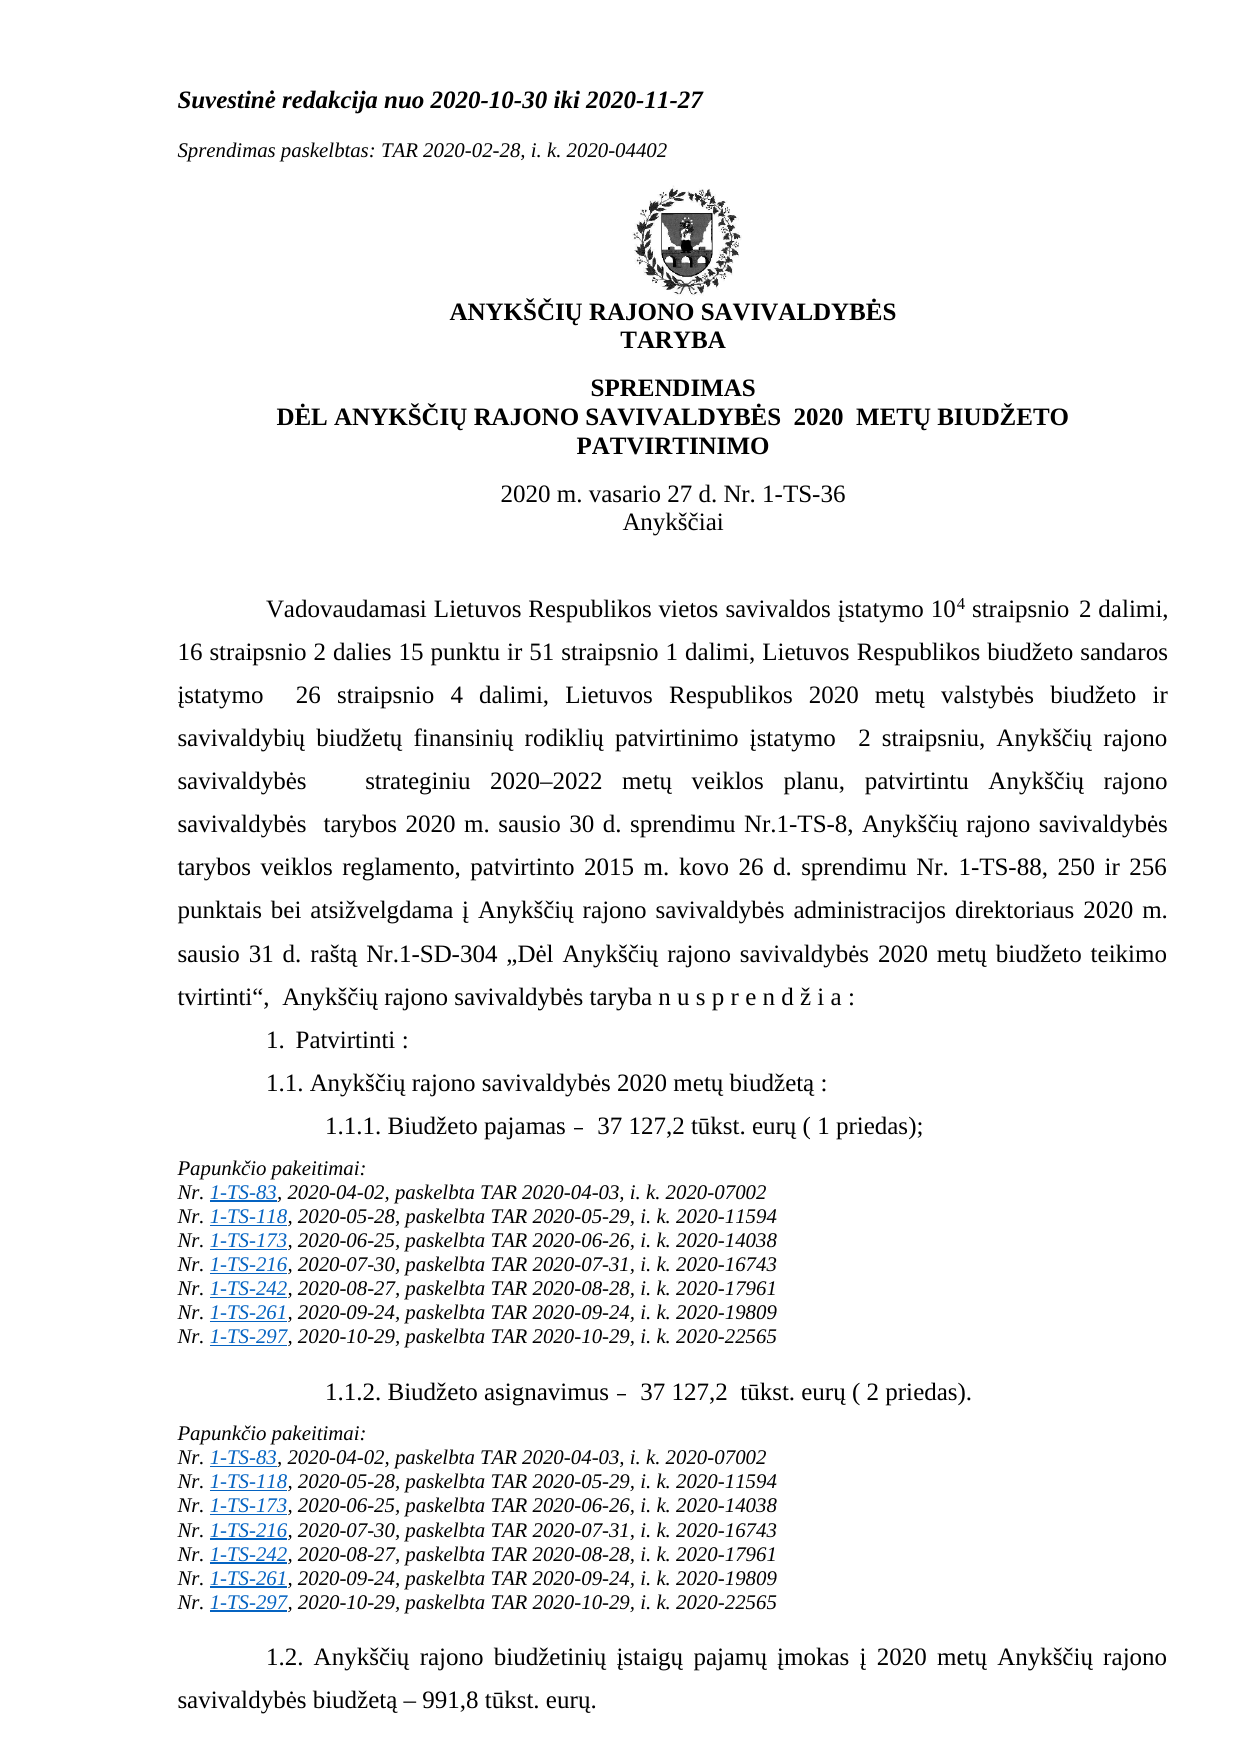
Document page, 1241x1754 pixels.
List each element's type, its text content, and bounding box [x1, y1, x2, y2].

text ANYKŠČIŲ RAJONO SAVIVALDYBĖS [177, 297, 1169, 325]
text 1. Patvirtinti : [252, 1025, 1169, 1054]
text Vadovaudamasi Lietuvos Respublikos vietos savivaldos įstatymo 104 straipsnio 2 dalimi, 16 straipsnio 2 dalies 15 punktu ir 51 straipsnio 1 dalimi, Lietuvos Respublikos biudžeto sandaros įstatymo 26 straipsnio 4 dalimi, Lietuvos Respublikos 2020 metų valstybės biudžeto ir savivaldybių biudžetų finansinių rodiklių patvirtinimo įstatymo 2 straipsniu, Anykščių rajono savivaldybės strateginiu 2020–2022 metų veiklos planu, patvirtintu Anykščių rajono savivaldybės tarybos 2020 m. sausio 30 d. sprendimu Nr.1-TS-8, Anykščių rajono savivaldybės tarybos veiklos reglamento, patvirtinto 2015 m. kovo 26 d. sprendimu Nr. 1-TS-88, 250 ir 256 punktais bei atsižvelgdama į Anykščių rajono savivaldybės administracijos direktoriaus 2020 m. sausio 31 d. raštą Nr.1-SD-304 „Dėl Anykščių rajono savivaldybės 2020 metų biudžeto teikimo tvirtinti“, Anykščių rajono savivaldybės taryba n u s p r e n d ž i a : [177, 594, 1169, 1011]
text 1.1. Anykščių rajono savivaldybės 2020 metų biudžetą : [177, 1068, 1169, 1097]
text Nr. 1-TS-242, 2020-08-27, paskelbta TAR 2020-08-28, i. k. 2020-17961 [177, 1276, 1169, 1300]
text Nr. 1-TS-216, 2020-07-30, paskelbta TAR 2020-07-31, i. k. 2020-16743 [177, 1517, 1169, 1542]
text Suvestinė redakcija nuo 2020-10-30 iki 2020-11-27 [177, 85, 1169, 113]
text Nr. 1-TS-83, 2020-04-02, paskelbta TAR 2020-04-03, i. k. 2020-07002 [177, 1445, 1169, 1469]
text 1.1.1. Biudžeto pajamas – 37 127,2 tūkst. eurų ( 1 priedas); [177, 1111, 1169, 1141]
text Papunkčio pakeitimai: [177, 1156, 1169, 1180]
text Nr. 1-TS-297, 2020-10-29, paskelbta TAR 2020-10-29, i. k. 2020-22565 [177, 1324, 1169, 1348]
text DĖl Anykščių rajono savivaldybės 2020 METŲ biudžeto patvirtinimo [177, 402, 1169, 459]
text Nr. 1-TS-83, 2020-04-02, paskelbta TAR 2020-04-03, i. k. 2020-07002 [177, 1180, 1169, 1204]
text Nr. 1-TS-297, 2020-10-29, paskelbta TAR 2020-10-29, i. k. 2020-22565 [177, 1590, 1169, 1614]
text Anykščiai [177, 507, 1169, 536]
text Nr. 1-TS-118, 2020-05-28, paskelbta TAR 2020-05-29, i. k. 2020-11594 [177, 1204, 1169, 1228]
text Nr. 1-TS-261, 2020-09-24, paskelbta TAR 2020-09-24, i. k. 2020-19809 [177, 1566, 1169, 1590]
text Nr. 1-TS-173, 2020-06-25, paskelbta TAR 2020-06-26, i. k. 2020-14038 [177, 1493, 1169, 1517]
text 2020 m. vasario 27 d. Nr. 1-TS-36 [177, 479, 1169, 507]
text Nr. 1-TS-261, 2020-09-24, paskelbta TAR 2020-09-24, i. k. 2020-19809 [177, 1300, 1169, 1324]
text 1.2. Anykščių rajono biudžetinių įstaigų pajamų įmokas į 2020 metų Anykščių rajono savivaldybės biudžetą – 991,8 tūkst. eurų. [177, 1642, 1169, 1714]
text Nr. 1-TS-118, 2020-05-28, paskelbta TAR 2020-05-29, i. k. 2020-11594 [177, 1469, 1169, 1493]
text Papunkčio pakeitimai: [177, 1421, 1169, 1445]
text TARYBA [177, 325, 1169, 354]
text 1.1.2. Biudžeto asignavimus – 37 127,2 tūkst. eurų ( 2 priedas). [251, 1377, 1169, 1406]
text Nr. 1-TS-242, 2020-08-27, paskelbta TAR 2020-08-28, i. k. 2020-17961 [177, 1542, 1169, 1566]
text Nr. 1-TS-216, 2020-07-30, paskelbta TAR 2020-07-31, i. k. 2020-16743 [177, 1252, 1169, 1276]
text SPRENDIMAS [177, 373, 1169, 402]
text Sprendimas paskelbtas: TAR 2020-02-28, i. k. 2020-04402 [177, 138, 1169, 162]
text Nr. 1-TS-173, 2020-06-25, paskelbta TAR 2020-06-26, i. k. 2020-14038 [177, 1228, 1169, 1252]
